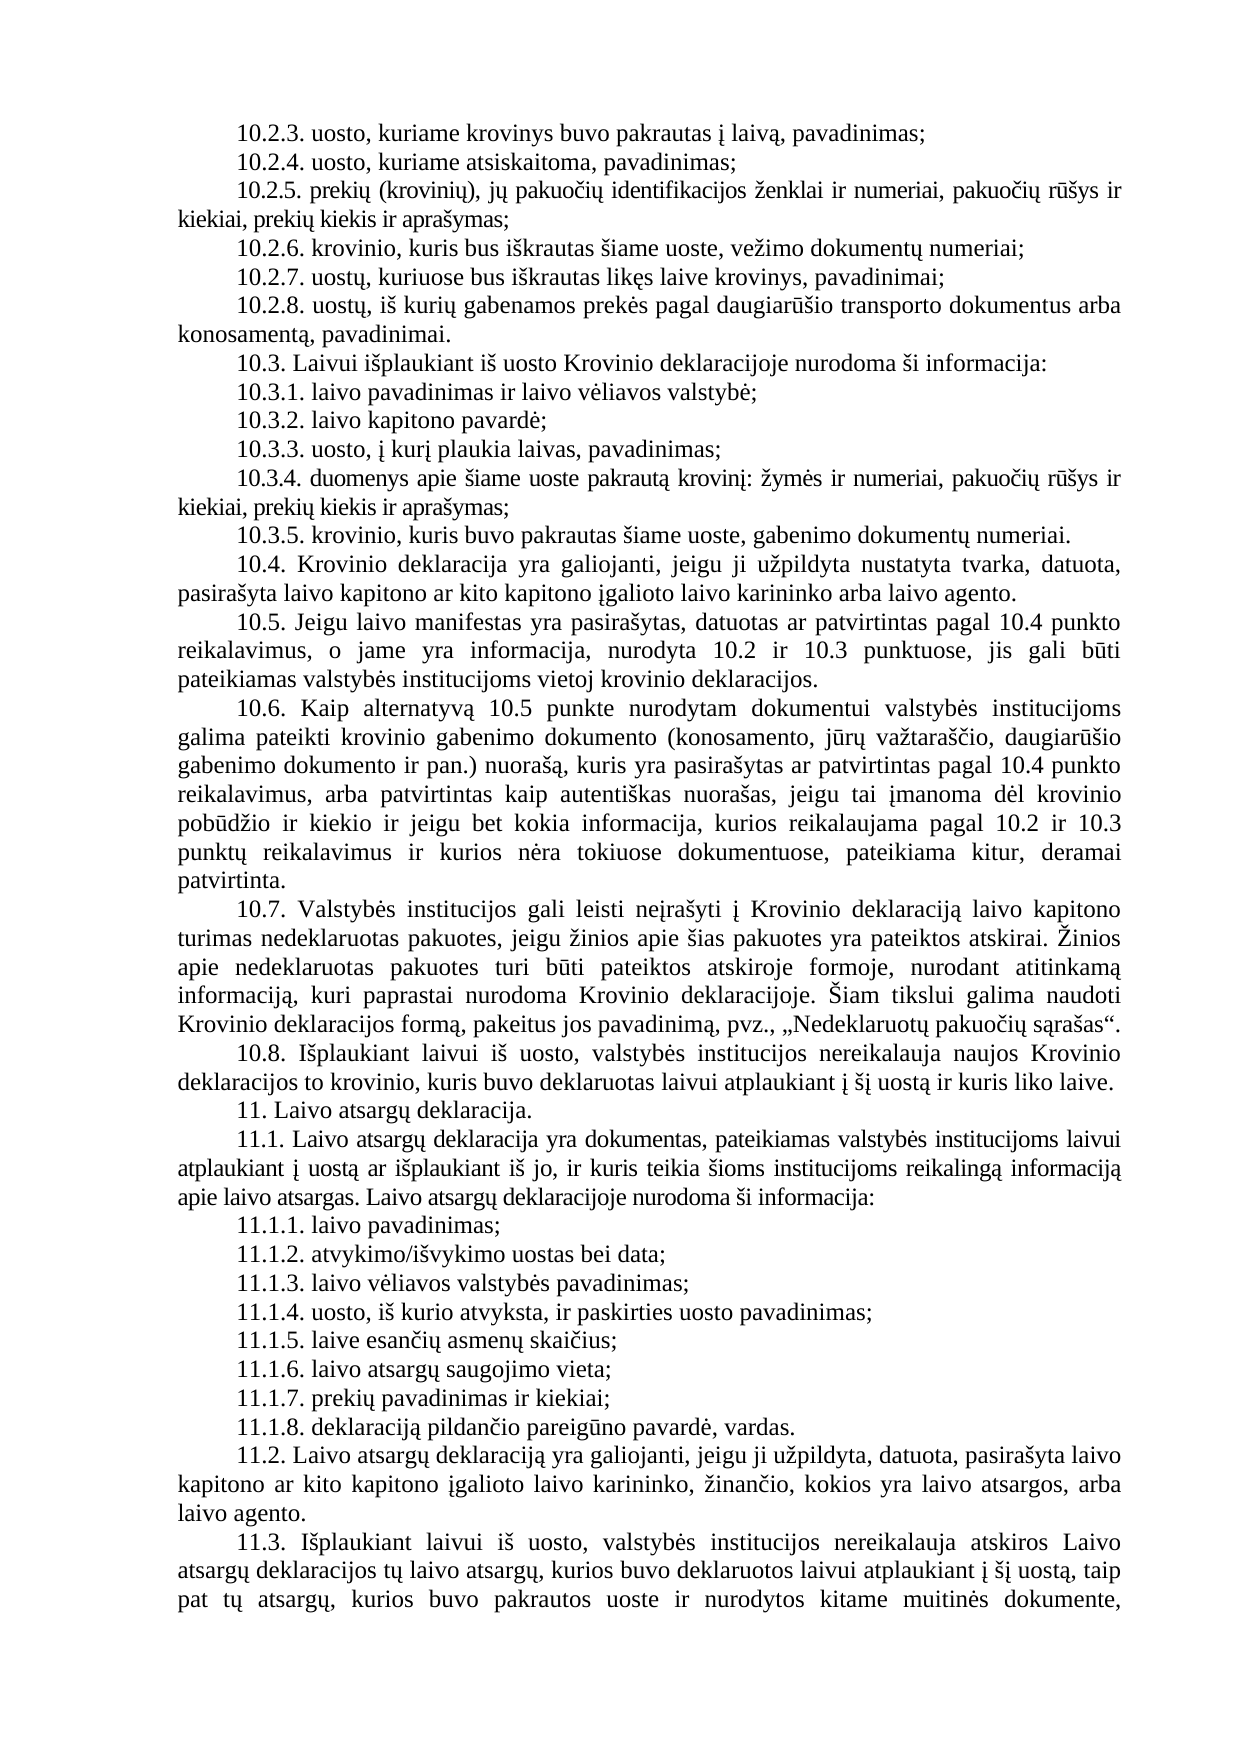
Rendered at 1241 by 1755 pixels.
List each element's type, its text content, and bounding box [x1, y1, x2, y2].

text 10.2.4. uosto, kuriame atsiskaitoma, pavadinimas; [177, 147, 1122, 176]
text 11. Laivo atsargų deklaracija. [177, 1096, 1122, 1124]
text 10.2.7. uostų, kuriuose bus iškrautas likęs laive krovinys, pavadinimai; [177, 262, 1122, 291]
text 10.5. Jeigu laivo manifestas yra pasirašytas, datuotas ar patvirtintas pagal 10.4 punkto reikalavimus, o jame yra informacija, nurodyta 10.2 ir 10.3 punktuose, jis gali būti pateikiamas valstybės institucijoms vietoj krovinio deklaracijos. [177, 607, 1122, 693]
text 10.2.3. uosto, kuriame krovinys buvo pakrautas į laivą, pavadinimas; [177, 118, 1122, 147]
text 10.7. Valstybės institucijos gali leisti neįrašyti į Krovinio deklaraciją laivo kapitono turimas nedeklaruotas pakuotes, jeigu žinios apie šias pakuotes yra pateiktos atskirai. Žinios apie nedeklaruotas pakuotes turi būti pateiktos atskiroje formoje, nurodant atitinkamą informaciją, kuri paprastai nurodoma Krovinio deklaracijoje. Šiam tikslui galima naudoti Krovinio deklaracijos formą, pakeitus jos pavadinimą, pvz., „Nedeklaruotų pakuočių sąrašas“. [177, 894, 1122, 1038]
text 10.6. Kaip alternatyvą 10.5 punkte nurodytam dokumentui valstybės institucijoms galima pateikti krovinio gabenimo dokumento (konosamento, jūrų važtaraščio, daugiarūšio gabenimo dokumento ir pan.) nuorašą, kuris yra pasirašytas ar patvirtintas pagal 10.4 punkto reikalavimus, arba patvirtintas kaip autentiškas nuorašas, jeigu tai įmanoma dėl krovinio pobūdžio ir kiekio ir jeigu bet kokia informacija, kurios reikalaujama pagal 10.2 ir 10.3 punktų reikalavimus ir kurios nėra tokiuose dokumentuose, pateikiama kitur, deramai patvirtinta. [177, 693, 1122, 894]
text 10.4. Krovinio deklaracija yra galiojanti, jeigu ji užpildyta nustatyta tvarka, datuota, pasirašyta laivo kapitono ar kito kapitono įgalioto laivo karininko arba laivo agento. [177, 549, 1122, 607]
text 11.1.8. deklaraciją pildančio pareigūno pavardė, vardas. [177, 1412, 1122, 1441]
text 10.3.5. krovinio, kuris buvo pakrautas šiame uoste, gabenimo dokumentų numeriai. [177, 521, 1122, 549]
text 11.2. Laivo atsargų deklaraciją yra galiojanti, jeigu ji užpildyta, datuota, pasirašyta laivo kapitono ar kito kapitono įgalioto laivo karininko, žinančio, kokios yra laivo atsargos, arba laivo agento. [177, 1441, 1122, 1527]
text 10.3.1. laivo pavadinimas ir laivo vėliavos valstybė; [177, 377, 1122, 406]
text 11.1.7. prekių pavadinimas ir kiekiai; [177, 1383, 1122, 1412]
text 11.1. Laivo atsargų deklaracija yra dokumentas, pateikiamas valstybės institucijoms laivui atplaukiant į uostą ar išplaukiant iš jo, ir kuris teikia šioms institucijoms reikalingą informaciją apie laivo atsargas. Laivo atsargų deklaracijoje nurodoma ši informacija: [177, 1124, 1122, 1211]
text 10.3.4. duomenys apie šiame uoste pakrautą krovinį: žymės ir numeriai, pakuočių rūšys ir kiekiai, prekių kiekis ir aprašymas; [177, 463, 1122, 521]
text 10.3.2. laivo kapitono pavardė; [177, 406, 1122, 434]
text 11.1.4. uosto, iš kurio atvyksta, ir paskirties uosto pavadinimas; [177, 1297, 1122, 1326]
text 11.1.1. laivo pavadinimas; [177, 1211, 1122, 1239]
text 10.8. Išplaukiant laivui iš uosto, valstybės institucijos nereikalauja naujos Krovinio deklaracijos to krovinio, kuris buvo deklaruotas laivui atplaukiant į šį uostą ir kuris liko laive. [177, 1038, 1122, 1096]
text 11.1.2. atvykimo/išvykimo uostas bei data; [177, 1239, 1122, 1268]
text 10.2.6. krovinio, kuris bus iškrautas šiame uoste, vežimo dokumentų numeriai; [177, 233, 1122, 262]
text 10.3.3. uosto, į kurį plaukia laivas, pavadinimas; [177, 434, 1122, 463]
text 11.1.3. laivo vėliavos valstybės pavadinimas; [177, 1268, 1122, 1297]
text 11.3. Išplaukiant laivui iš uosto, valstybės institucijos nereikalauja atskiros Laivo atsargų deklaracijos tų laivo atsargų, kurios buvo deklaruotos laivui atplaukiant į šį uostą, taip pat tų atsargų, kurios buvo pakrautos uoste ir nurodytos kitame muitinės dokumente, [177, 1527, 1122, 1613]
text 10.3. Laivui išplaukiant iš uosto Krovinio deklaracijoje nurodoma ši informacija: [177, 348, 1122, 377]
text 11.1.6. laivo atsargų saugojimo vieta; [177, 1354, 1122, 1383]
text 10.2.5. prekių (krovinių), jų pakuočių identifikacijos ženklai ir numeriai, pakuočių rūšys ir kiekiai, prekių kiekis ir aprašymas; [177, 176, 1122, 233]
text 10.2.8. uostų, iš kurių gabenamos prekės pagal daugiarūšio transporto dokumentus arba konosamentą, pavadinimai. [177, 291, 1122, 348]
text 11.1.5. laive esančių asmenų skaičius; [177, 1326, 1122, 1354]
